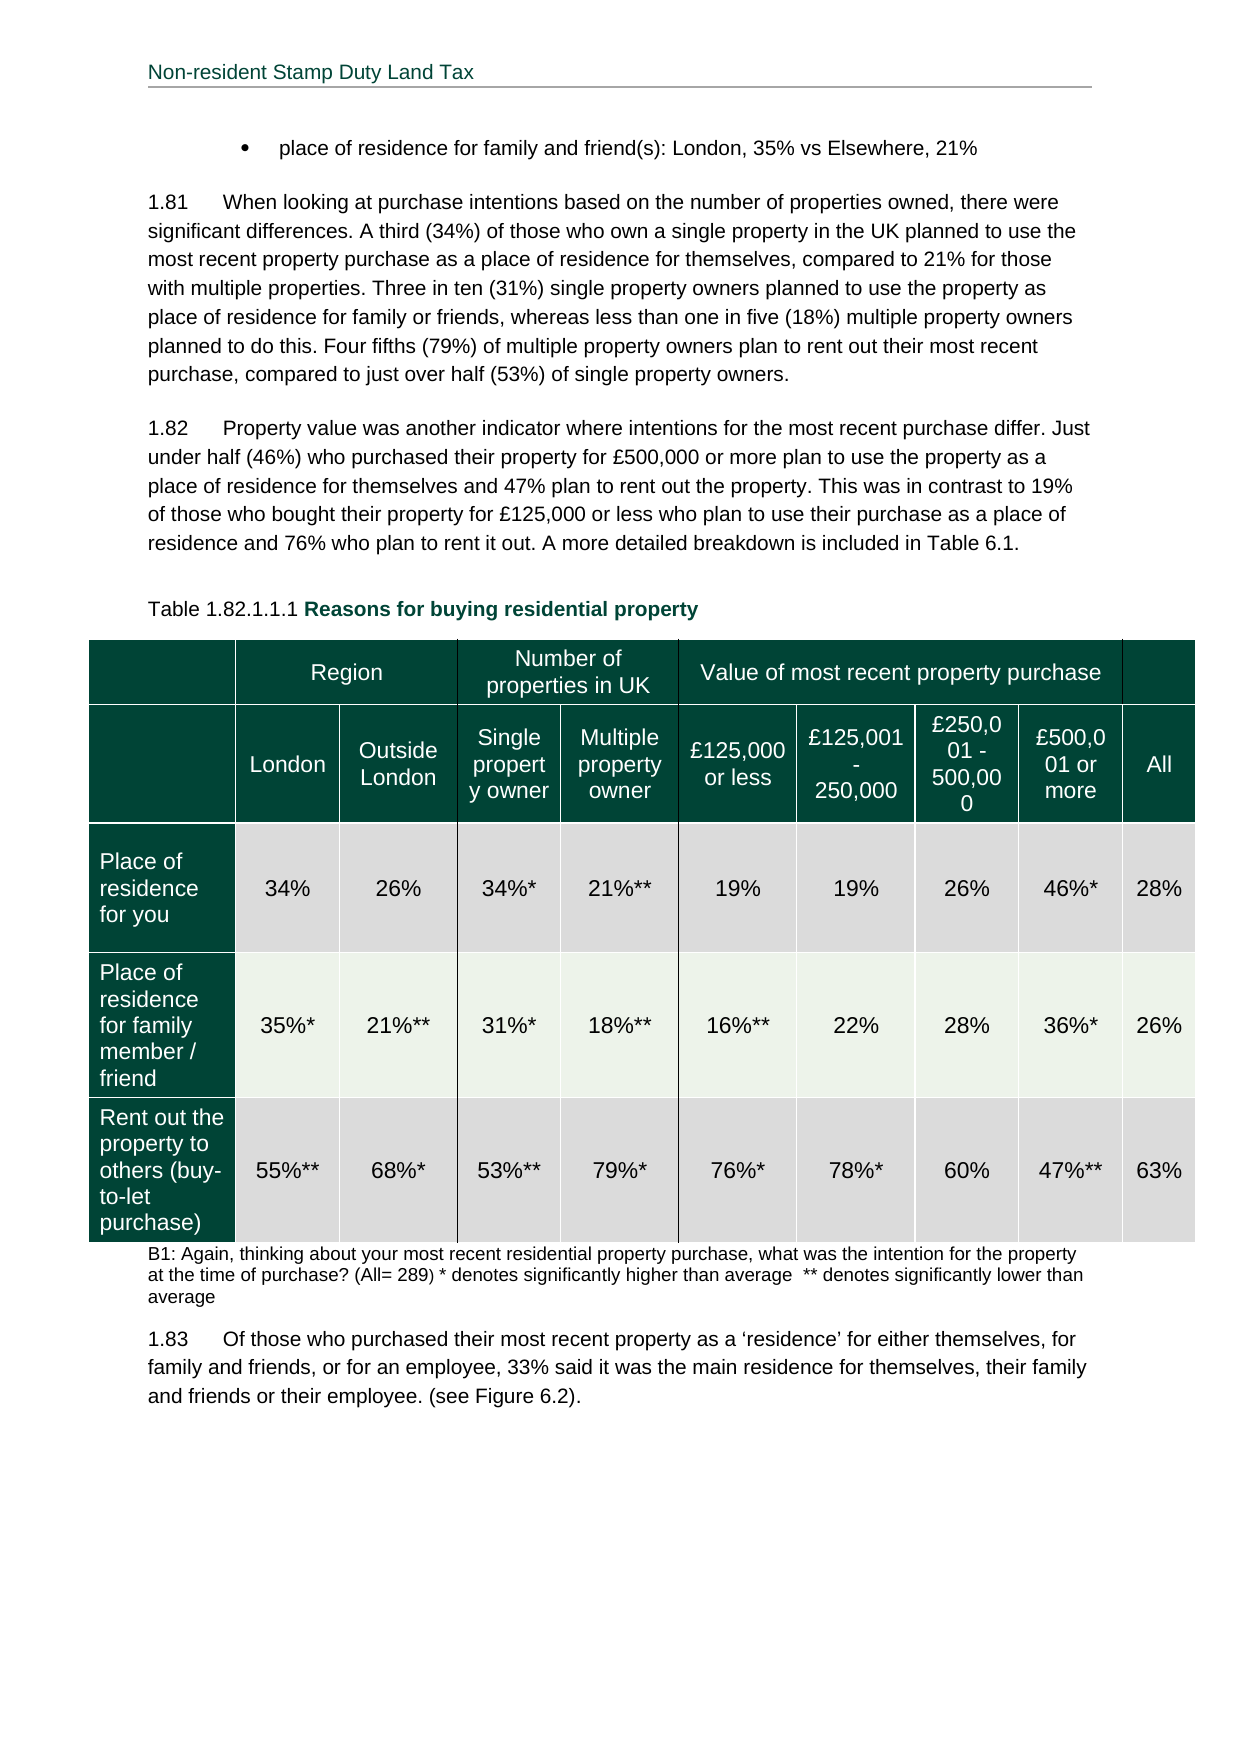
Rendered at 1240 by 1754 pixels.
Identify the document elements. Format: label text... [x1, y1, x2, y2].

table_cell 26% [1123, 953, 1195, 1097]
table_cell All [1123, 705, 1195, 822]
table_cell 79%* [561, 1098, 678, 1242]
text B1: Again, thinking about your most recent residential property purchase, what was the intention for the property at the time of purchase? (All= 289) * denotes significantly higher than average ** denotes significantly lower than average [148, 1243, 1092, 1307]
table_cell 35%* [236, 953, 339, 1097]
table_cell 28% [1123, 824, 1195, 952]
table_cell 34%* [458, 824, 560, 952]
table_cell 16%** [679, 953, 796, 1097]
table_cell 34% [236, 824, 339, 952]
table_cell 26% [916, 824, 1018, 952]
list place of residence for family and friend(s): London, 35% vs Elsewhere, 21% [241, 136, 1092, 160]
list Of those who purchased their most recent property as a ‘residence’ for either themselves, for family and friends, or for an employee, 33% said it was the main residence for themselves, their family and friends or their employee. (see Figure 6.2). [148, 1326, 1092, 1408]
table_cell London [236, 705, 339, 822]
list Reasons for buying residential property [148, 597, 1092, 621]
table_cell £500,001 or more [1019, 705, 1122, 822]
table_cell 31%* [458, 953, 560, 1097]
table_cell Place of residence for family member / friend [89, 953, 235, 1097]
table_cell 53%** [458, 1098, 560, 1242]
table_header [1123, 640, 1195, 704]
table_cell 26% [340, 824, 457, 952]
table_cell 21%** [561, 824, 678, 952]
table_cell 22% [797, 953, 914, 1097]
table_cell 68%* [340, 1098, 457, 1242]
table_cell Rent out the property to others (buy-to-let purchase) [89, 1098, 235, 1242]
table_cell 76%* [679, 1098, 796, 1242]
table_cell 46%* [1019, 824, 1122, 952]
table_cell 47%** [1019, 1098, 1122, 1242]
table_cell 21%** [340, 953, 457, 1097]
table_cell [89, 705, 235, 822]
table_header Region [236, 640, 457, 704]
table_cell Single property owner [458, 705, 560, 822]
table_cell £125,000 or less [679, 705, 796, 822]
table_cell 18%** [561, 953, 678, 1097]
table_header [89, 640, 235, 704]
table_cell £125,001 - 250,000 [797, 705, 914, 822]
table_cell £250,001 - 500,000 [916, 705, 1018, 822]
table_cell 60% [916, 1098, 1018, 1242]
table_header Number of properties in UK [458, 640, 678, 704]
table_cell 78%* [797, 1098, 914, 1242]
table_cell 55%** [236, 1098, 339, 1242]
table_cell 28% [916, 953, 1018, 1097]
table_cell Place of residence for you [89, 824, 235, 952]
table_cell 36%* [1019, 953, 1122, 1097]
table_cell Multiple property owner [561, 705, 678, 822]
table_cell Outside London [340, 705, 457, 822]
table_cell 19% [679, 824, 796, 952]
list Property value was another indicator where intentions for the most recent purchase differ. Just under half (46%) who purchased their property for £500,000 or more plan to use the property as a place of residence for themselves and 47% plan to rent out the property. This was in contrast to 19% of those who bought their property for £125,000 or less who plan to use their purchase as a place of residence and 76% who plan to rent it out. A more detailed breakdown is included in Table 6.1. [148, 416, 1092, 555]
table_cell 19% [797, 824, 914, 952]
table_header Value of most recent property purchase [679, 640, 1122, 704]
list When looking at purchase intentions based on the number of properties owned, there were significant differences. A third (34%) of those who own a single property in the UK planned to use the most recent property purchase as a place of residence for themselves, compared to 21% for those with multiple properties. Three in ten (31%) single property owners planned to use the property as place of residence for family or friends, whereas less than one in five (18%) multiple property owners planned to do this. Four fifths (79%) of multiple property owners plan to rent out their most recent purchase, compared to just over half (53%) of single property owners. [148, 190, 1092, 386]
table_cell 63% [1123, 1098, 1195, 1242]
